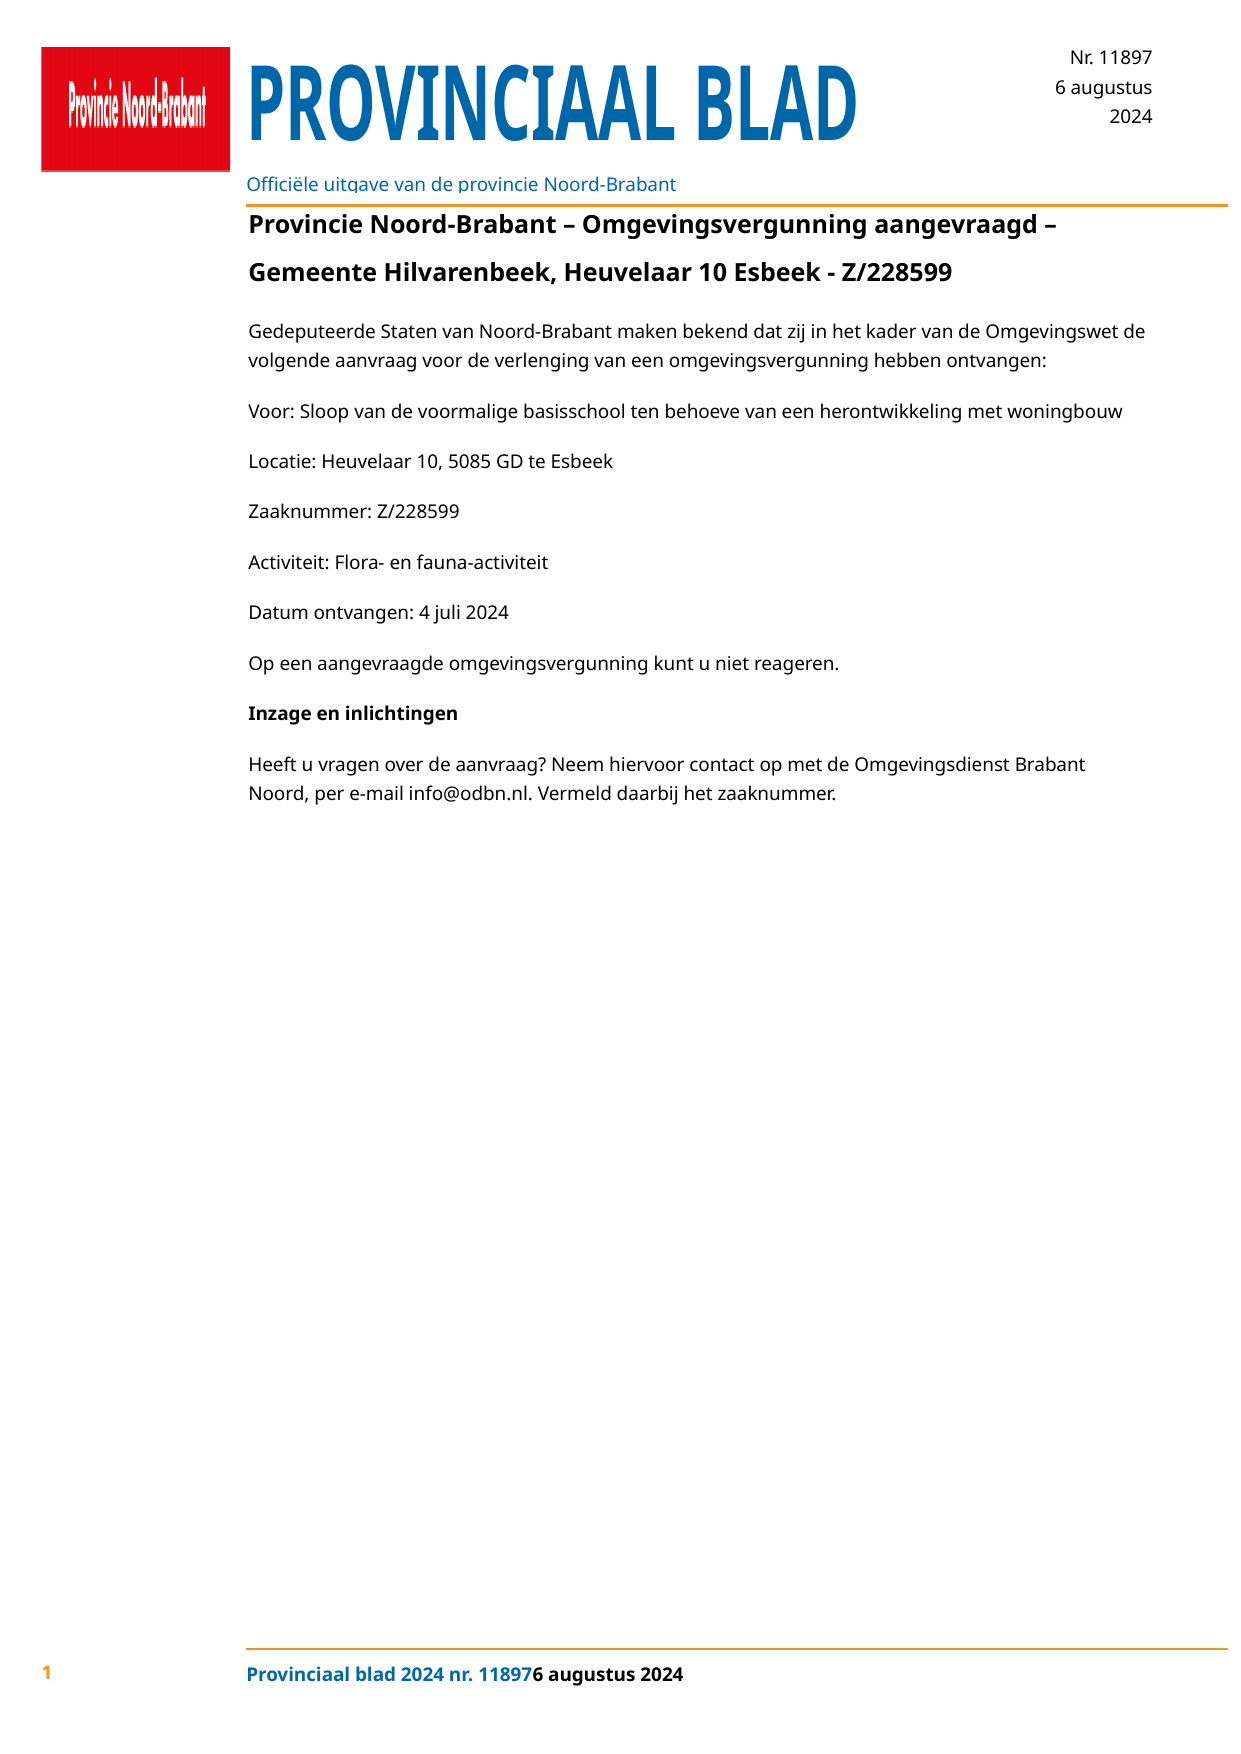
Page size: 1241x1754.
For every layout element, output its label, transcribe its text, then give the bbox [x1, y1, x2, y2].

text Heeft u vragen over de aanvraag? Neem hiervoor contact op met de Omgevingsdienst Brabant Noord, per e-mail info@odbn.nl. Vermeld daarbij het zaaknummer. [248, 751, 1152, 806]
text Zaaknummer: Z/228599 [248, 499, 1152, 524]
text Gedeputeerde Staten van Noord-Brabant maken bekend dat zij in het kader van de Omgevingswet de volgende aanvraag voor de verlenging van een omgevingsvergunning hebben ontvangen: [248, 318, 1152, 373]
text Inzage en inlichtingen [248, 700, 1152, 726]
text Voor: Sloop van de voormalige basisschool ten behoeve van een herontwikkeling met woningbouw [248, 398, 1152, 424]
text Locatie: Heuvelaar 10, 5085 GD te Esbeek [248, 448, 1152, 474]
text Activiteit: Flora- en fauna-activiteit [248, 549, 1152, 575]
text Provincie Noord-Brabant – Omgevingsvergunning aangevraagd – Gemeente Hilvarenbeek, Heuvelaar 10 Esbeek - Z/228599 [248, 207, 1152, 288]
picture [41, 47, 231, 172]
text Datum ontvangen: 4 juli 2024 [248, 599, 1152, 625]
text Op een aangevraagde omgevingsvergunning kunt u niet reageren. [248, 650, 1152, 676]
